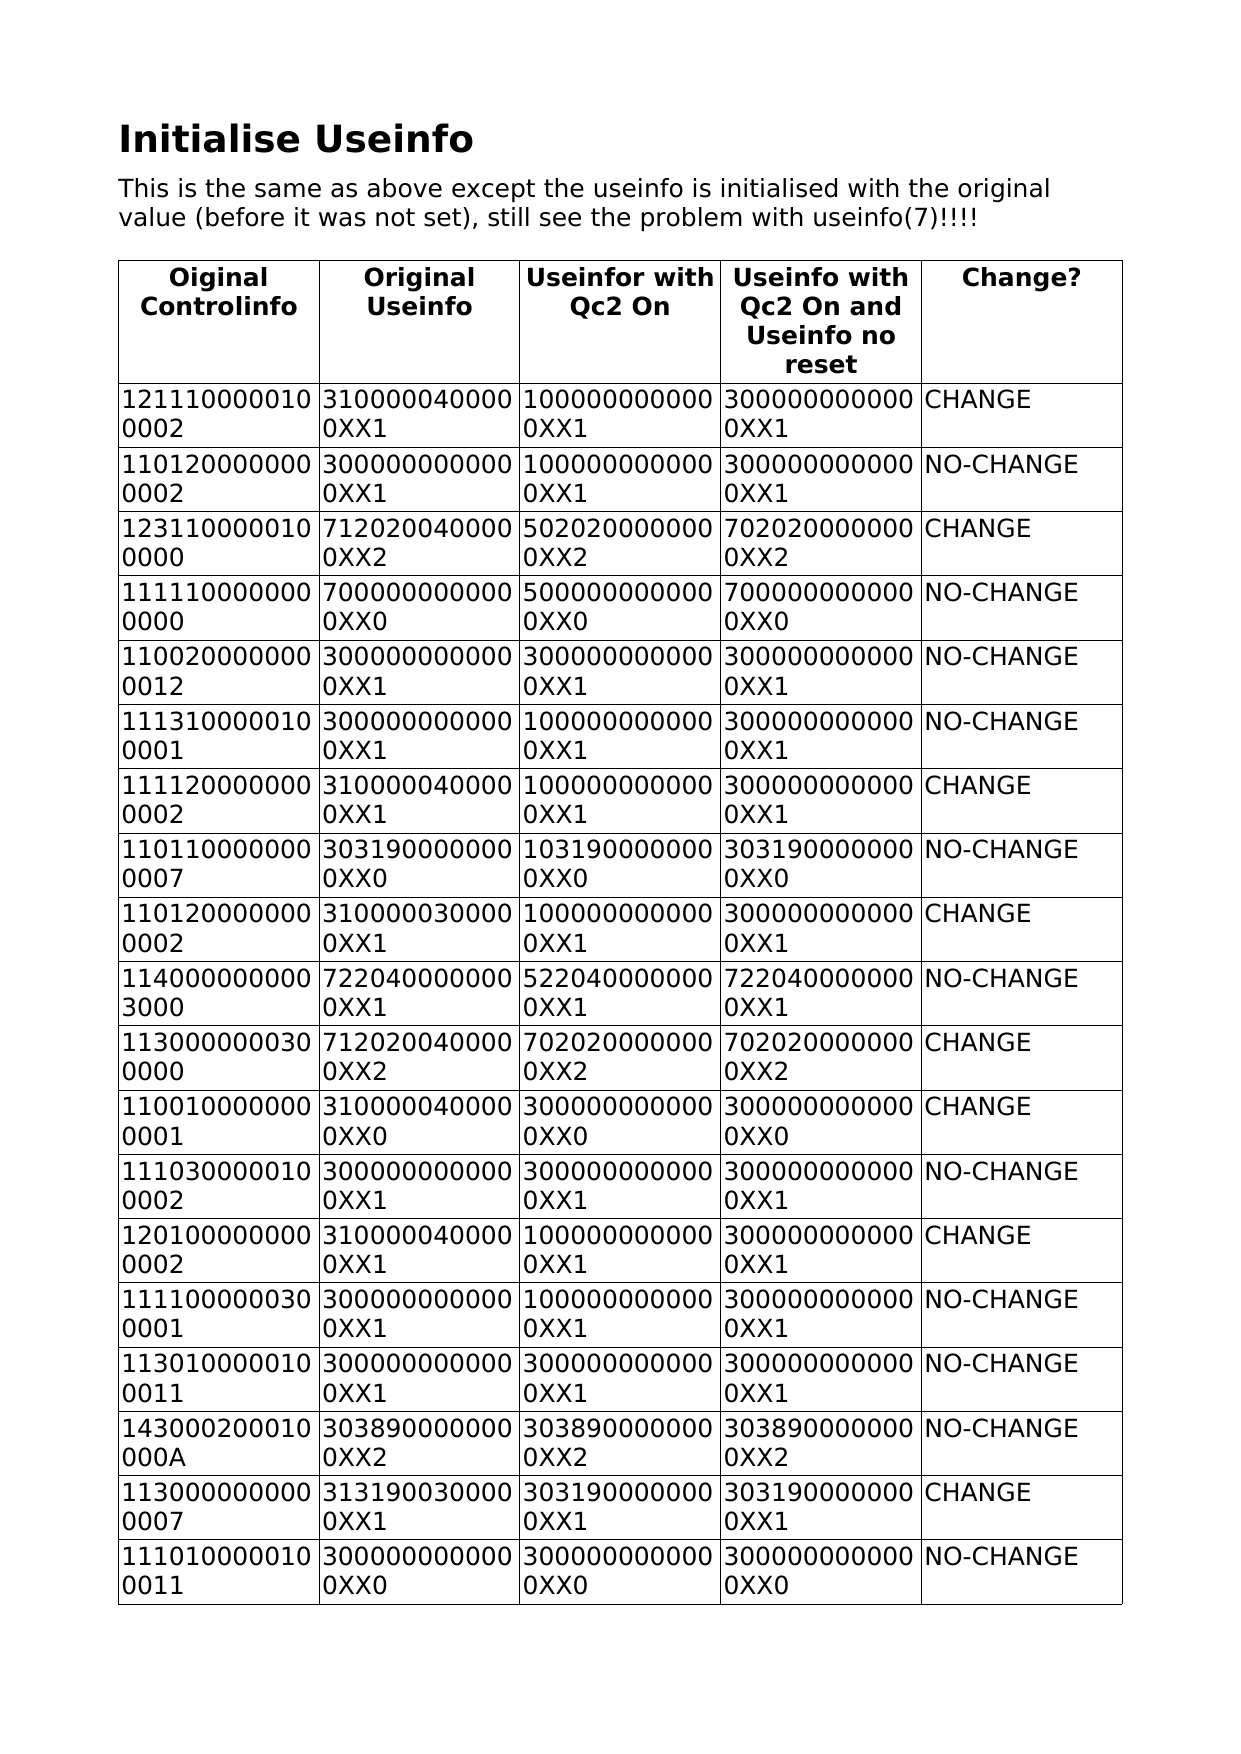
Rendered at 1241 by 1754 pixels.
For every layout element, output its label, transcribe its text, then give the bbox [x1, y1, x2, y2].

table_cell 3031900000000XX1 [721, 1476, 921, 1539]
table_cell 3000000000000XX1 [520, 1348, 720, 1411]
table_cell CHANGE [922, 1219, 1122, 1282]
table_cell 3000000000000XX0 [520, 1091, 720, 1154]
table_cell 3000000000000XX1 [721, 898, 921, 961]
table_cell 1101200000000002 [119, 898, 319, 961]
table_cell 1000000000000XX1 [520, 769, 720, 832]
table_cell 3000000000000XX1 [520, 1155, 720, 1218]
table_cell 5220400000000XX1 [520, 962, 720, 1025]
table_cell 1231100000100000 [119, 512, 319, 575]
table_cell 3038900000000XX2 [320, 1412, 519, 1475]
table_cell 3000000000000XX1 [721, 1219, 921, 1282]
table_header Useinfor with Qc2 On [520, 261, 720, 382]
table_cell 1000000000000XX1 [520, 448, 720, 511]
table_cell 3000000000000XX1 [320, 1283, 519, 1347]
table_cell NO-CHANGE [922, 1412, 1122, 1475]
table_cell 1201000000000002 [119, 1219, 319, 1282]
table_cell 3031900000000XX1 [520, 1476, 720, 1539]
table_cell 7120200400000XX2 [320, 512, 519, 575]
table_cell CHANGE [922, 512, 1122, 575]
table_cell 3000000000000XX1 [721, 641, 921, 704]
table_cell 1211100000100002 [119, 384, 319, 447]
table_cell 1140000000003000 [119, 962, 319, 1025]
table_cell 3000000000000XX1 [721, 769, 921, 832]
table_cell 1110300000100002 [119, 1155, 319, 1218]
table_cell 3000000000000XX1 [721, 448, 921, 511]
table_cell 7020200000000XX2 [721, 1026, 921, 1089]
table_cell 5020200000000XX2 [520, 512, 720, 575]
table_cell CHANGE [922, 898, 1122, 961]
table_cell 3100000400000XX0 [320, 1091, 519, 1154]
table_cell 5000000000000XX0 [520, 576, 720, 639]
table_cell 3000000000000XX1 [320, 448, 519, 511]
table_cell 1000000000000XX1 [520, 1283, 720, 1347]
table_cell 3031900000000XX0 [320, 834, 519, 897]
table_cell 1000000000000XX1 [520, 705, 720, 768]
table_cell 1000000000000XX1 [520, 1219, 720, 1282]
table_cell 7220400000000XX1 [320, 962, 519, 1025]
table_cell 3000000000000XX1 [721, 1283, 921, 1347]
table_cell 3038900000000XX2 [520, 1412, 720, 1475]
table_cell 1101200000000002 [119, 448, 319, 511]
table_cell 1100100000000001 [119, 1091, 319, 1154]
table_cell 3000000000000XX0 [721, 1540, 921, 1604]
text This is the same as above except the useinfo is initialised with the original value (before it was not set), still see the problem with useinfo(7)!!!! [118, 174, 1122, 233]
table_cell 3000000000000XX0 [520, 1540, 720, 1604]
table_cell 3100000400000XX1 [320, 1219, 519, 1282]
table_cell 3000000000000XX1 [320, 641, 519, 704]
table_cell 143000200010000A [119, 1412, 319, 1475]
table_cell 1101100000000007 [119, 834, 319, 897]
table_cell 1031900000000XX0 [520, 834, 720, 897]
table_cell NO-CHANGE [922, 641, 1122, 704]
table_cell 3131900300000XX1 [320, 1476, 519, 1539]
table_cell NO-CHANGE [922, 448, 1122, 511]
table_cell 3000000000000XX0 [320, 1540, 519, 1604]
table_header Oiginal Controlinfo [119, 261, 319, 382]
table_cell 1000000000000XX1 [520, 898, 720, 961]
table_cell 3000000000000XX1 [520, 641, 720, 704]
table_cell 3000000000000XX1 [320, 705, 519, 768]
table_cell 1100200000000012 [119, 641, 319, 704]
table_cell 1130100000100011 [119, 1348, 319, 1411]
table_cell 3000000000000XX1 [721, 1348, 921, 1411]
table_cell 7020200000000XX2 [721, 512, 921, 575]
table_cell 3038900000000XX2 [721, 1412, 921, 1475]
table_cell 7220400000000XX1 [721, 962, 921, 1025]
table_cell 1113100000100001 [119, 705, 319, 768]
table_cell 1111000000300001 [119, 1283, 319, 1347]
table_cell 3000000000000XX0 [721, 1091, 921, 1154]
table_cell 3000000000000XX1 [320, 1348, 519, 1411]
table_cell NO-CHANGE [922, 962, 1122, 1025]
table_cell CHANGE [922, 384, 1122, 447]
table_cell 3000000000000XX1 [721, 1155, 921, 1218]
table_cell CHANGE [922, 1091, 1122, 1154]
table_cell NO-CHANGE [922, 1283, 1122, 1347]
table_cell NO-CHANGE [922, 834, 1122, 897]
table_cell 7000000000000XX0 [721, 576, 921, 639]
table_cell 1110100000100011 [119, 1540, 319, 1604]
table_cell 3000000000000XX1 [721, 384, 921, 447]
table_cell 1111100000000000 [119, 576, 319, 639]
subtitle Initialise Useinfo [118, 118, 1122, 162]
table_cell 1111200000000002 [119, 769, 319, 832]
table_cell 3100000400000XX1 [320, 769, 519, 832]
table_header Useinfo with Qc2 On and Useinfo no reset [721, 261, 921, 382]
table_cell 7020200000000XX2 [520, 1026, 720, 1089]
table_header Change? [922, 261, 1122, 382]
table_cell 3000000000000XX1 [721, 705, 921, 768]
table_cell 7000000000000XX0 [320, 576, 519, 639]
table_cell 3000000000000XX1 [320, 1155, 519, 1218]
table_cell NO-CHANGE [922, 1155, 1122, 1218]
table_cell 3031900000000XX0 [721, 834, 921, 897]
table_cell 3100000300000XX1 [320, 898, 519, 961]
table_cell 1130000000300000 [119, 1026, 319, 1089]
table_cell NO-CHANGE [922, 705, 1122, 768]
table_cell CHANGE [922, 1476, 1122, 1539]
table_header Original Useinfo [320, 261, 519, 382]
table_cell 1000000000000XX1 [520, 384, 720, 447]
table_cell 3100000400000XX1 [320, 384, 519, 447]
table_cell 7120200400000XX2 [320, 1026, 519, 1089]
table_cell 1130000000000007 [119, 1476, 319, 1539]
table_cell NO-CHANGE [922, 1348, 1122, 1411]
table_cell NO-CHANGE [922, 576, 1122, 639]
table_cell CHANGE [922, 769, 1122, 832]
table_cell NO-CHANGE [922, 1540, 1122, 1604]
table_cell CHANGE [922, 1026, 1122, 1089]
